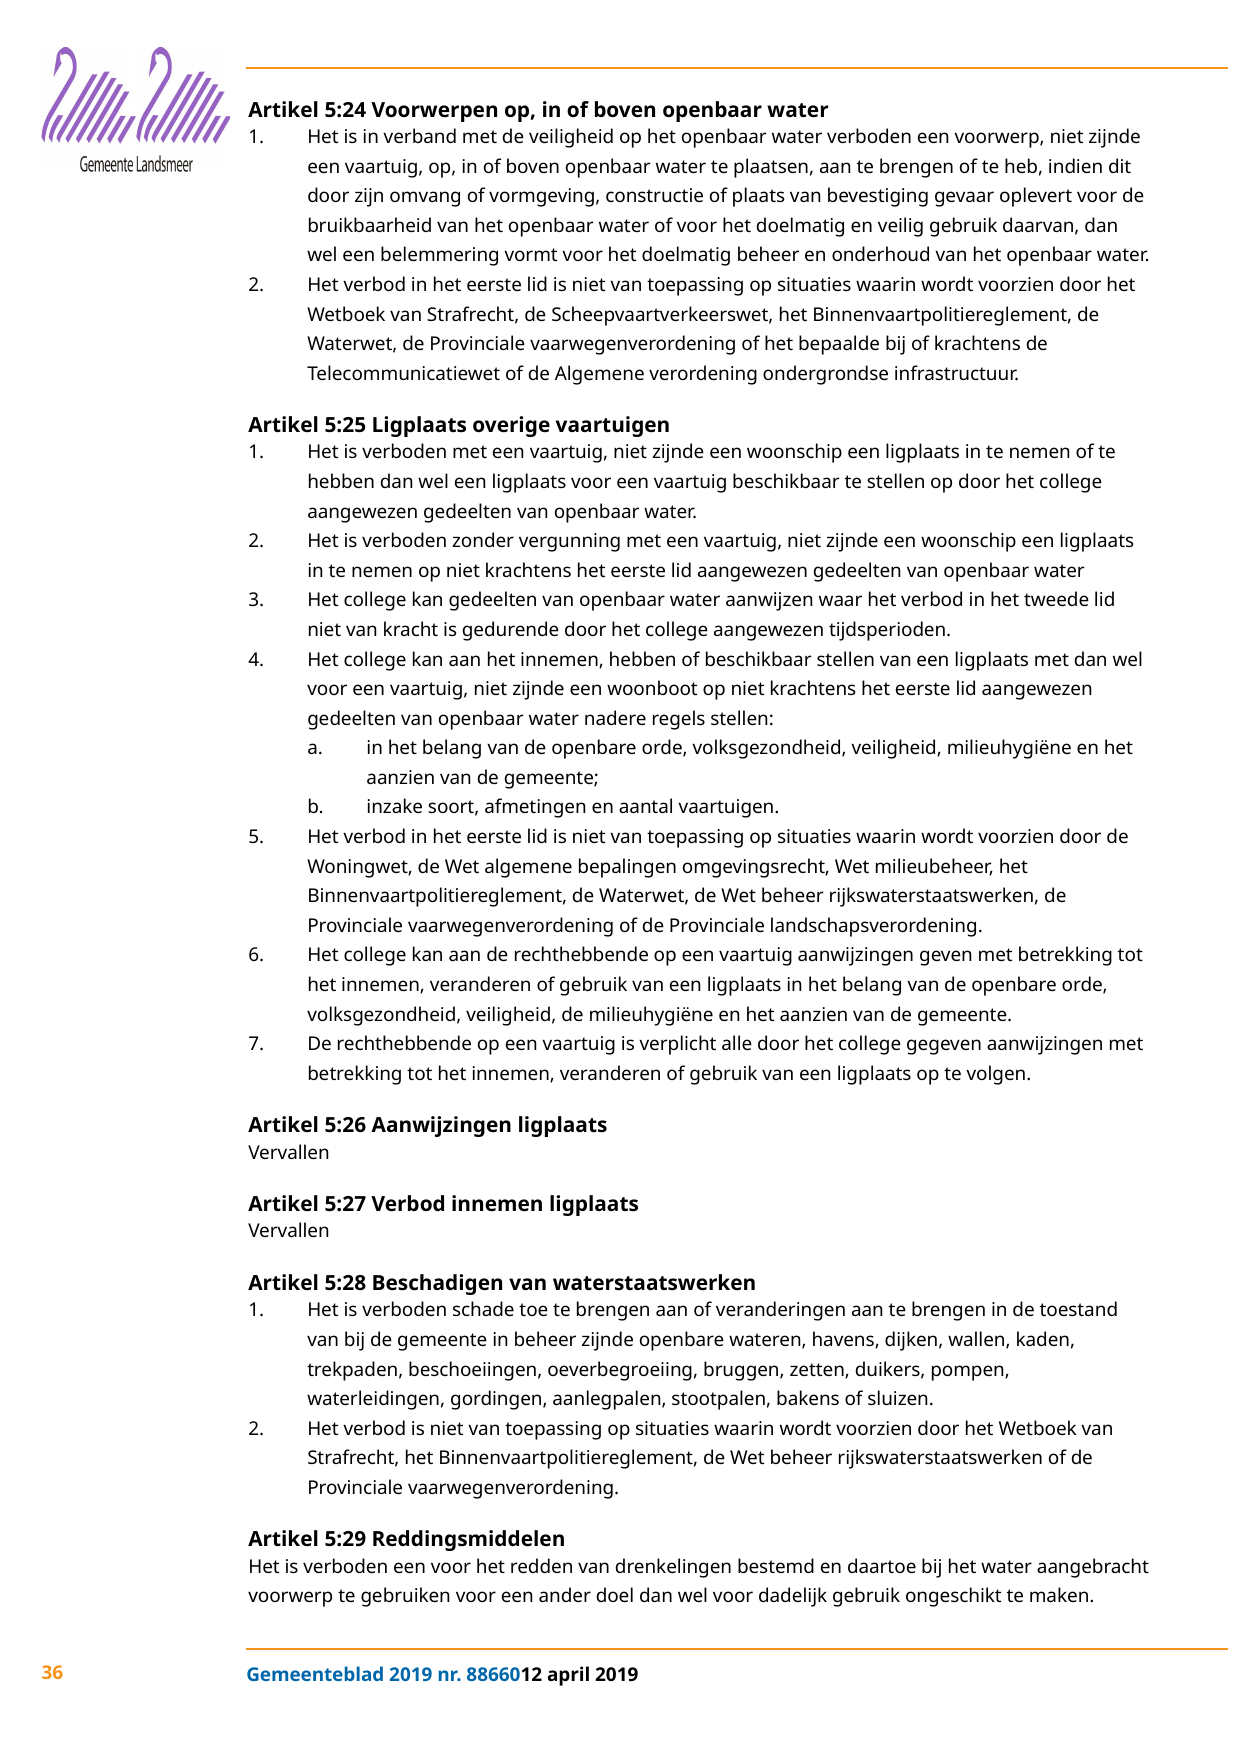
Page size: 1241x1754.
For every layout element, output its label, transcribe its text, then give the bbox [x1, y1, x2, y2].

text Artikel 5:24 Voorwerpen op, in of boven openbaar water [248, 95, 1152, 123]
text Artikel 5:26 Aanwijzingen ligplaats [248, 1110, 1152, 1139]
list Het is verboden schade toe te brengen aan of veranderingen aan te brengen in de toestand van bij de gemeente in beheer zijnde openbare wateren, havens, dijken, wallen, kaden, trekpaden, beschoeiingen, oeverbegroeiing, bruggen, zetten, duikers, pompen, waterleidingen, gordingen, aanlegpalen, stootpalen, bakens of sluizen. [248, 1297, 1152, 1411]
picture [41, 47, 231, 172]
list Het verbod in het eerste lid is niet van toepassing op situaties waarin wordt voorzien door het Wetboek van Strafrecht, de Scheepvaartverkeerswet, het Binnenvaartpolitiereglement, de Waterwet, de Provinciale vaarwegenverordening of het bepaalde bij of krachtens de Telecommunicatiewet of de Algemene verordening ondergrondse infrastructuur. [248, 271, 1152, 386]
text Vervallen [248, 1139, 1152, 1164]
list in het belang van de openbare orde, volksgezondheid, veiligheid, milieuhygiëne en het aanzien van de gemeente; [307, 734, 1152, 790]
text Artikel 5:25 Ligplaats overige vaartuigen [248, 410, 1152, 439]
list Het verbod is niet van toepassing op situaties waarin wordt voorzien door het Wetboek van Strafrecht, het Binnenvaartpolitiereglement, de Wet beheer rijkswaterstaatswerken of de Provinciale vaarwegenverordening. [248, 1415, 1152, 1500]
list Het is in verband met de veiligheid op het openbaar water verboden een voorwerp, niet zijnde een vaartuig, op, in of boven openbaar water te plaatsen, aan te brengen of te heb, indien dit door zijn omvang of vormgeving, constructie of plaats van bevestiging gevaar oplevert voor de bruikbaarheid van het openbaar water of voor het doelmatig en veilig gebruik daarvan, dan wel een belemmering vormt voor het doelmatig beheer en onderhoud van het openbaar water. [248, 123, 1152, 267]
list Het college kan aan het innemen, hebben of beschikbaar stellen van een ligplaats met dan wel voor een vaartuig, niet zijnde een woonboot op niet krachtens het eerste lid aangewezen gedeelten van openbaar water nadere regels stellen: [248, 646, 1152, 731]
list Het verbod in het eerste lid is niet van toepassing op situaties waarin wordt voorzien door de Woningwet, de Wet algemene bepalingen omgevingsrecht, Wet milieubeheer, het Binnenvaartpolitiereglement, de Waterwet, de Wet beheer rijkswaterstaatswerken, de Provinciale vaarwegenverordening of de Provinciale landschapsverordening. [248, 823, 1152, 938]
text Artikel 5:27 Verbod innemen ligplaats [248, 1189, 1152, 1218]
list Het is verboden met een vaartuig, niet zijnde een woonschip een ligplaats in te nemen of te hebben dan wel een ligplaats voor een vaartuig beschikbaar te stellen op door het college aangewezen gedeelten van openbaar water. [248, 439, 1152, 524]
text Artikel 5:29 Reddingsmiddelen [248, 1524, 1152, 1553]
list De rechthebbende op een vaartuig is verplicht alle door het college gegeven aanwijzingen met betrekking tot het innemen, veranderen of gebruik van een ligplaats op te volgen. [248, 1030, 1152, 1086]
list inzake soort, afmetingen en aantal vaartuigen. [307, 794, 1152, 819]
text Het is verboden een voor het redden van drenkelingen bestemd en daartoe bij het water aangebracht voorwerp te gebruiken voor een ander doel dan wel voor dadelijk gebruik ongeschikt te maken. [248, 1553, 1152, 1608]
text Artikel 5:28 Beschadigen van waterstaatswerken [248, 1268, 1152, 1297]
list Het college kan aan de rechthebbende op een vaartuig aanwijzingen geven met betrekking tot het innemen, veranderen of gebruik van een ligplaats in het belang van de openbare orde, volksgezondheid, veiligheid, de milieuhygiëne en het aanzien van de gemeente. [248, 942, 1152, 1027]
text Vervallen [248, 1218, 1152, 1243]
list Het college kan gedeelten van openbaar water aanwijzen waar het verbod in het tweede lid niet van kracht is gedurende door het college aangewezen tijdsperioden. [248, 587, 1152, 642]
list Het is verboden zonder vergunning met een vaartuig, niet zijnde een woonschip een ligplaats in te nemen op niet krachtens het eerste lid aangewezen gedeelten van openbaar water [248, 527, 1152, 583]
